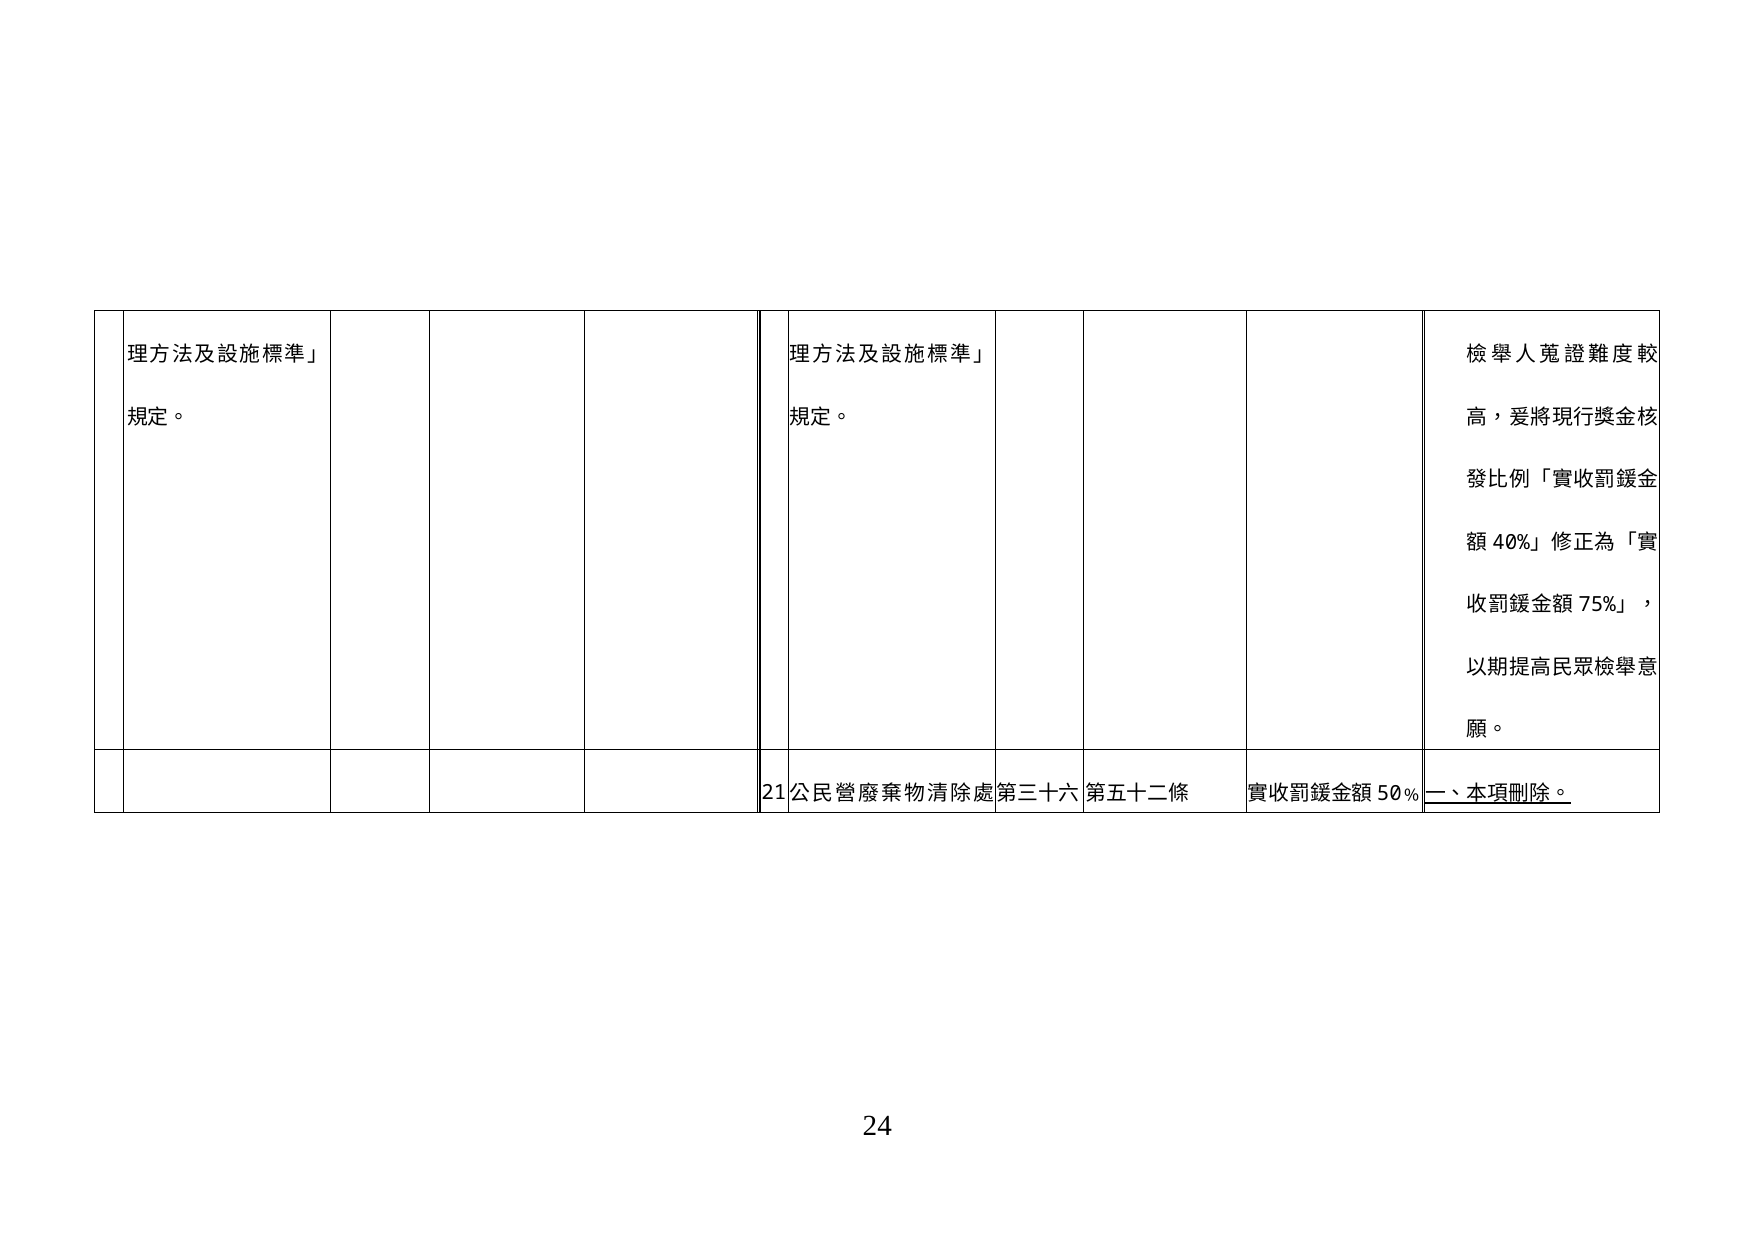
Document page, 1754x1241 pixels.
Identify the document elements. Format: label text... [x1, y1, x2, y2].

table_cell [585, 311, 757, 748]
table_cell [761, 311, 788, 748]
table_cell 實收罰鍰金額50﹪ [1247, 750, 1422, 812]
table_cell [430, 750, 584, 812]
table_cell [95, 750, 123, 812]
table_cell [1247, 311, 1422, 748]
table_cell 理方法及設施標準」規定。 [124, 311, 330, 748]
table_cell 一、本項刪除。 [1425, 750, 1659, 812]
table_cell [585, 750, 757, 812]
table_cell 21 [761, 750, 788, 812]
table_cell [996, 311, 1083, 748]
table_cell 理方法及設施標準」規定。 [789, 311, 995, 748]
table_cell [95, 311, 123, 748]
table_cell 檢舉人蒐證難度較高，爰將現行獎金核發比例「實收罰鍰金額40%」修正為「實收罰鍰金額75%」，以期提高民眾檢舉意願。 [1425, 311, 1659, 748]
table_cell [430, 311, 584, 748]
table_cell [124, 750, 330, 812]
table_cell [1084, 311, 1246, 748]
table_cell 第五十二條 [1084, 750, 1246, 812]
table_cell [331, 750, 429, 812]
table_cell 公民營廢棄物清除處 [789, 750, 995, 812]
table_cell 第三十六 [996, 750, 1083, 812]
table_cell [331, 311, 429, 748]
